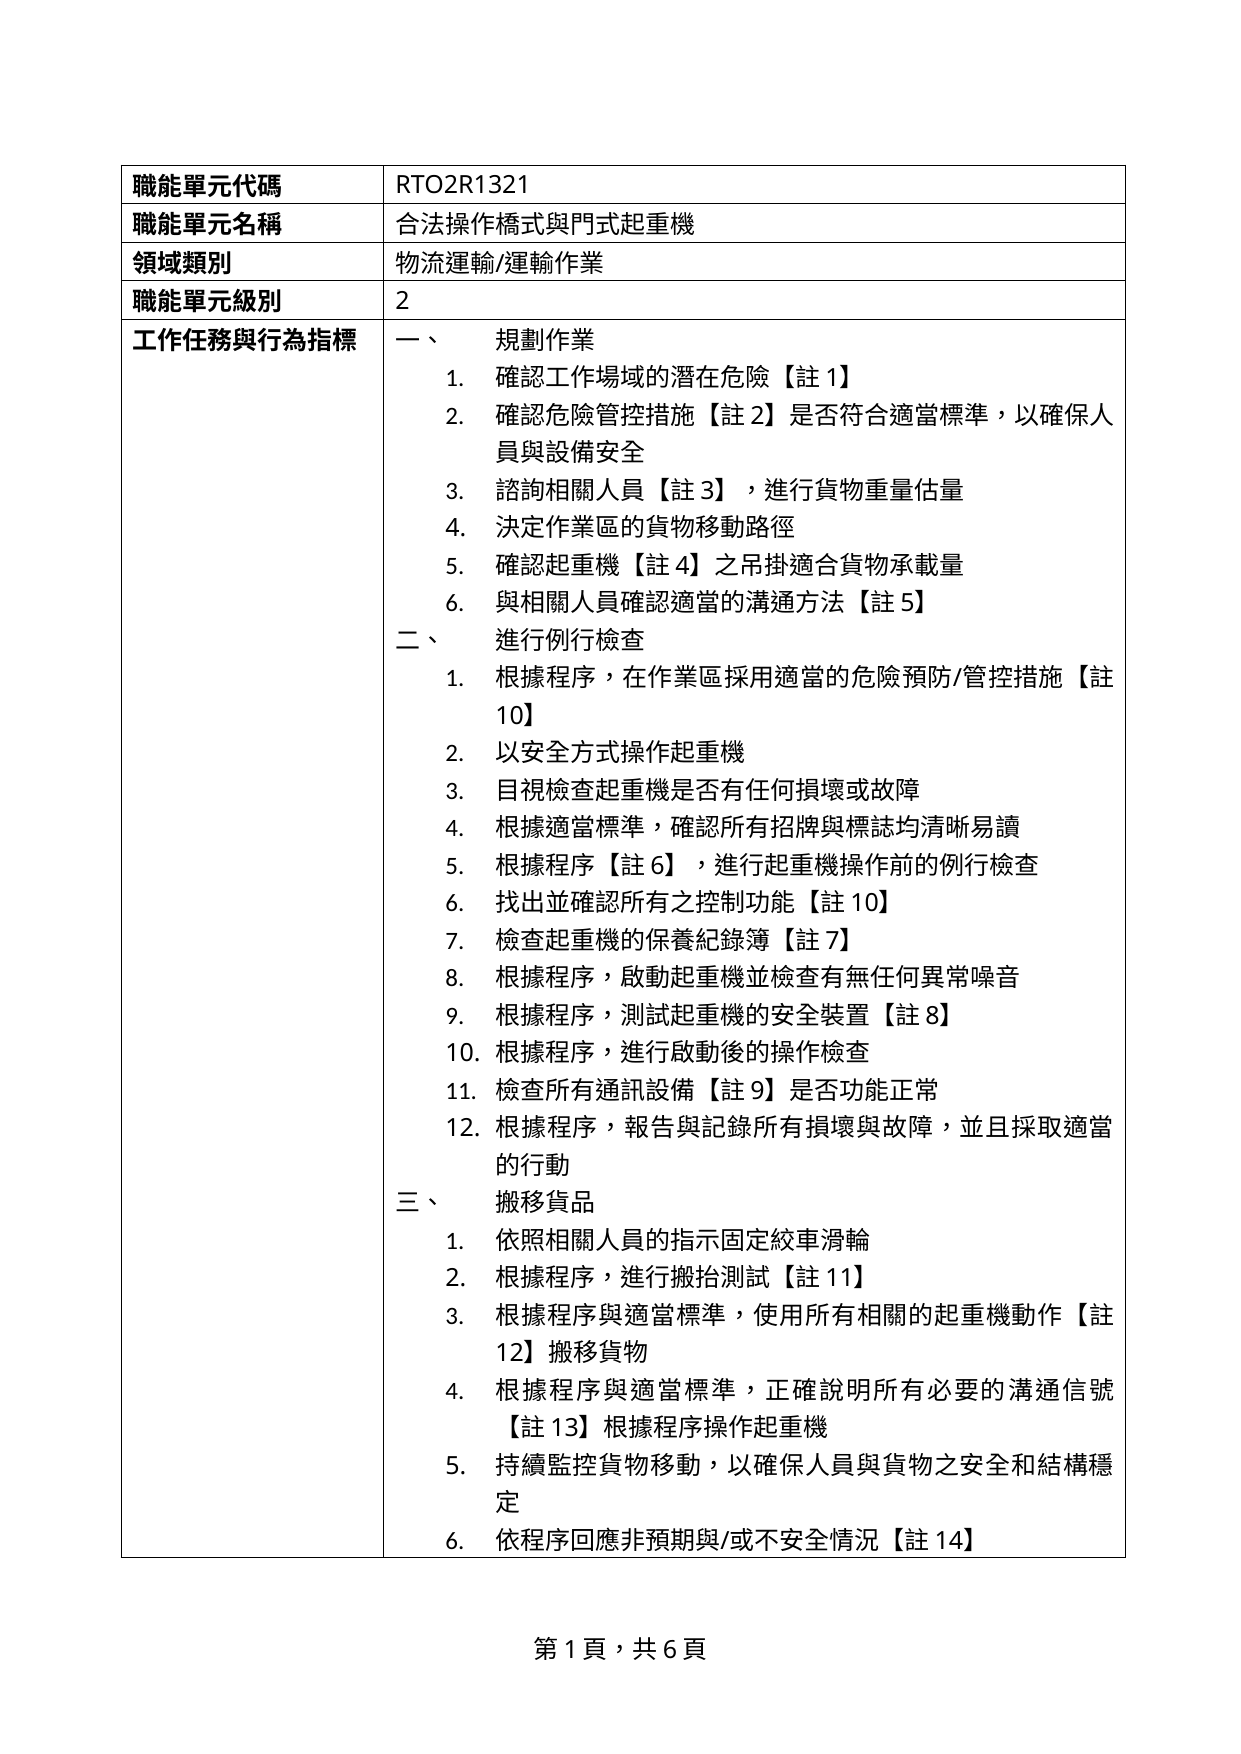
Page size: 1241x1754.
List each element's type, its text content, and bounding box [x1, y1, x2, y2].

table_cell 領域類別 [122, 243, 383, 280]
table_cell 職能單元級別 [122, 281, 383, 319]
table_cell 職能單元名稱 [122, 204, 383, 242]
table_cell 合法操作橋式與門式起重機 [384, 204, 1125, 242]
table_header 職能單元代碼 [122, 166, 383, 203]
table_cell 規劃作業 確認工作場域的潛在危險【註1】 確認危險管控措施【註2】是否符合適當標準，以確保人員與設備安全 諮詢相關人員【註3】，進行貨物重量估量 決定作業區的貨物移動路徑 確認起重機【註4】之吊掛適合貨物承載量 與相關人員確認適當的溝通方法【註5】 進行例行檢查 根據程序，在作業區採用適當的危險預防/管控措施【註10】 以安全方式操作起重機 目視檢查起重機是否有任何損壞或故障 根據適當標準，確認所有招牌與標誌均清晰易讀 根據程序【註6】，進行起重機操作前的例行檢查 找出並確認所有之控制功能【註10】 檢查起重機的保養紀錄簿【註7】 根據程序，啟動起重機並檢查有無任何異常噪音 根據程序，測試起重機的安全裝置【註8】 根據程序，進行啟動後的操作檢查 檢查所有通訊設備【註9】是否功能正常 根據程序，報告與記錄所有損壞與故障，並且採取適當的行動 搬移貨品 依照相關人員的指示固定絞車滑輪 根據程序，進行搬抬測試【註11】 根據程序與適當標準，使用所有相關的起重機動作【註12】搬移貨物 根據程序與適當標準，正確說明所有必要的溝通信號【註13】根據程序操作起重機 持續監控貨物移動，以確保人員與貨物之安全和結構穩定 依程序回應非預期與/或不安全情況【註14】 停機【註15】與固定起重機 根據程序，進行起重機的停機作業 根據程序與適當標準，裝載與固定起重機和設備 使用所有相關的移動鎖定與煞車(如適用) 根據程序，進行起重機關機.作業 根據程序，進行起重機操作後的例行檢查 移除危險預防/控制措施(如適用) 根據程序，報告與記錄所有損壞和故障，並且採取適當的行動 [384, 320, 1125, 1557]
table_header RTO2R1321 [384, 166, 1125, 203]
table_cell 工作任務與行為指標 [122, 320, 383, 1557]
table_cell 物流運輸/運輸作業 [384, 243, 1125, 280]
table_cell 2 [384, 281, 1125, 319]
